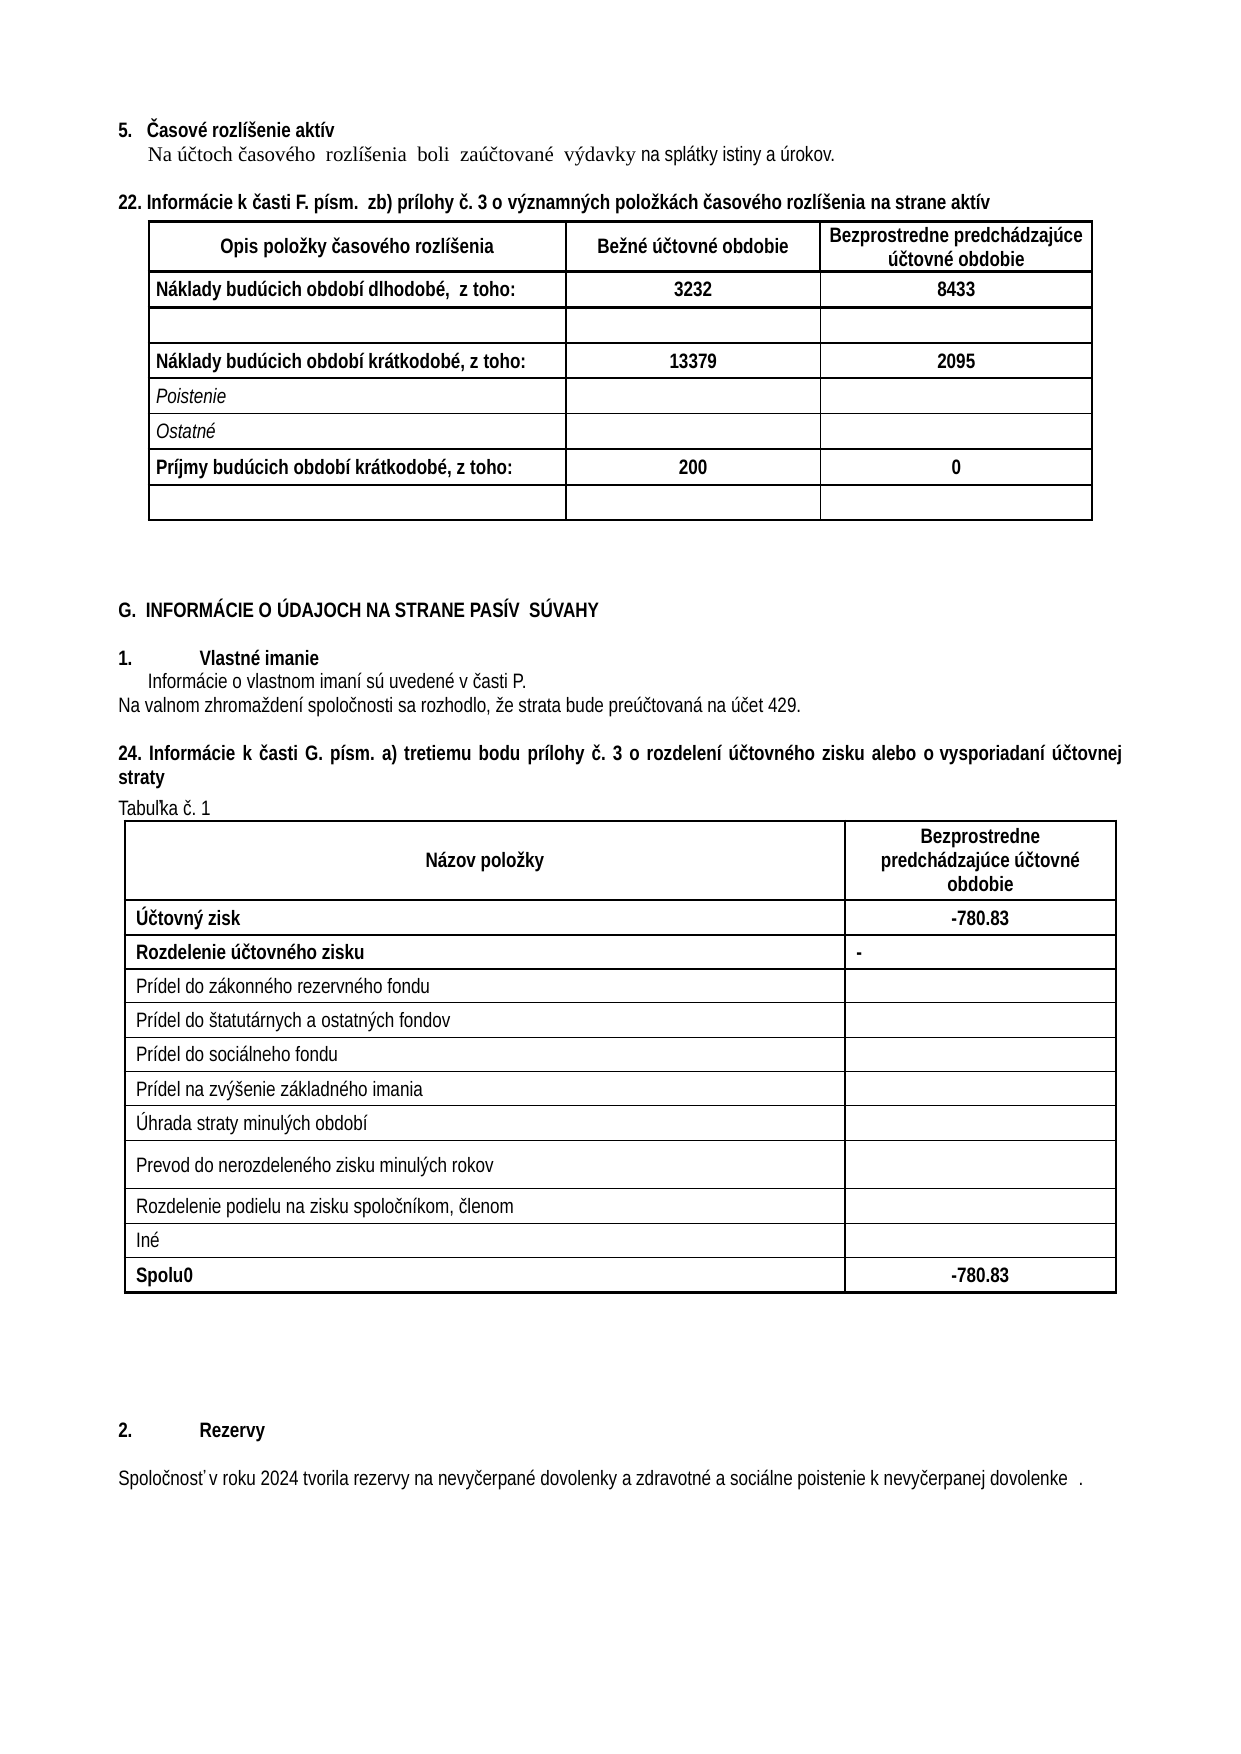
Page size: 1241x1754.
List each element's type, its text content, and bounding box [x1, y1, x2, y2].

table_header Názov položky [126, 822, 844, 899]
text 5. Časové rozlíšenie aktív [118, 118, 1122, 142]
table_cell 200 [567, 450, 820, 483]
table_cell Účtovný zisk [126, 901, 844, 933]
table_cell [846, 970, 1115, 1002]
table_cell Ostatné [150, 414, 565, 448]
text 24. Informácie k časti G. písm. a) tretiemu bodu prílohy č. 3 o rozdelení účtovného zisku alebo o vysporiadaní účtovnej straty [118, 741, 1122, 789]
table_cell 8433 [821, 273, 1091, 306]
table_header Opis položky časového rozlíšenia [150, 223, 565, 270]
table_cell [846, 1224, 1115, 1257]
table_cell Spolu0 [126, 1258, 844, 1291]
text G. INFORMÁCIE O ÚDAJOCH NA STRANE PASÍV SÚVAHY [118, 598, 1122, 622]
table_cell Prevod do nerozdeleného zisku minulých rokov [126, 1141, 844, 1188]
table_cell -780,83 [846, 901, 1115, 933]
table_cell 2095 [821, 344, 1091, 377]
text Spoločnosť v roku 2024 tvorila rezervy na nevyčerpané dovolenky a zdravotné a sociálne poistenie k nevyčerpanej dovolenke . [118, 1466, 1122, 1490]
text 22. Informácie k časti F. písm. zb) prílohy č. 3 o významných položkách časového rozlíšenia na strane aktív [118, 190, 1122, 214]
table_cell [846, 1072, 1115, 1105]
subtitle Na účtoch časového rozlíšenia boli zaúčtované výdavky na splátky istiny a úrokov. [118, 142, 1122, 166]
table_cell -780,83 [846, 1258, 1115, 1291]
table_cell [567, 309, 820, 342]
table_cell Úhrada straty minulých období [126, 1106, 844, 1140]
list Rezervy [118, 1418, 1122, 1442]
table_cell [567, 486, 820, 519]
table_cell Rozdelenie podielu na zisku spoločníkom, členom [126, 1189, 844, 1223]
table_cell [567, 379, 820, 413]
table_cell Náklady budúcich období krátkodobé, z toho: [150, 344, 565, 377]
table_cell 0 [821, 450, 1091, 483]
text Na valnom zhromaždení spoločnosti sa rozhodlo, že strata bude preúčtovaná na účet 429. [118, 693, 1122, 717]
table_cell Prídel na zvýšenie základného imania [126, 1072, 844, 1105]
table_cell Prídel do zákonného rezervného fondu [126, 970, 844, 1002]
table_header Bežné účtovné obdobie [567, 223, 819, 270]
table_cell [821, 379, 1091, 413]
table_cell Prídel do štatutárnych a ostatných fondov [126, 1003, 844, 1037]
table_cell Rozdelenie účtovného zisku [126, 936, 844, 968]
table_cell [821, 414, 1091, 448]
table_cell [846, 1141, 1115, 1188]
table_cell - [846, 936, 1115, 968]
table_cell Náklady budúcich období dlhodobé, z toho: [150, 273, 565, 306]
table_header Bezprostredne predchádzajúce účtovné obdobie [846, 822, 1115, 899]
table_cell Iné [126, 1224, 844, 1257]
table_cell 3232 [567, 273, 820, 306]
table_cell [846, 1038, 1115, 1071]
table_cell Poistenie [150, 379, 565, 413]
table_cell [821, 309, 1091, 342]
list Vlastné imanie [118, 646, 1122, 669]
table_cell [821, 486, 1091, 519]
table_cell Prídel do sociálneho fondu [126, 1038, 844, 1071]
text Informácie o vlastnom imaní sú uvedené v časti P. [118, 669, 1122, 693]
table_cell 13379 [567, 344, 820, 377]
text Tabuľka č. 1 [118, 796, 1122, 819]
table_cell [846, 1106, 1115, 1140]
table_cell [846, 1189, 1115, 1223]
table_header Bezprostredne predchádzajúce účtovné obdobie [821, 223, 1091, 270]
table_cell [567, 414, 820, 448]
table_cell [846, 1003, 1115, 1037]
table_cell [150, 309, 565, 342]
table_cell Príjmy budúcich období krátkodobé, z toho: [150, 450, 565, 483]
table_cell [150, 486, 565, 519]
